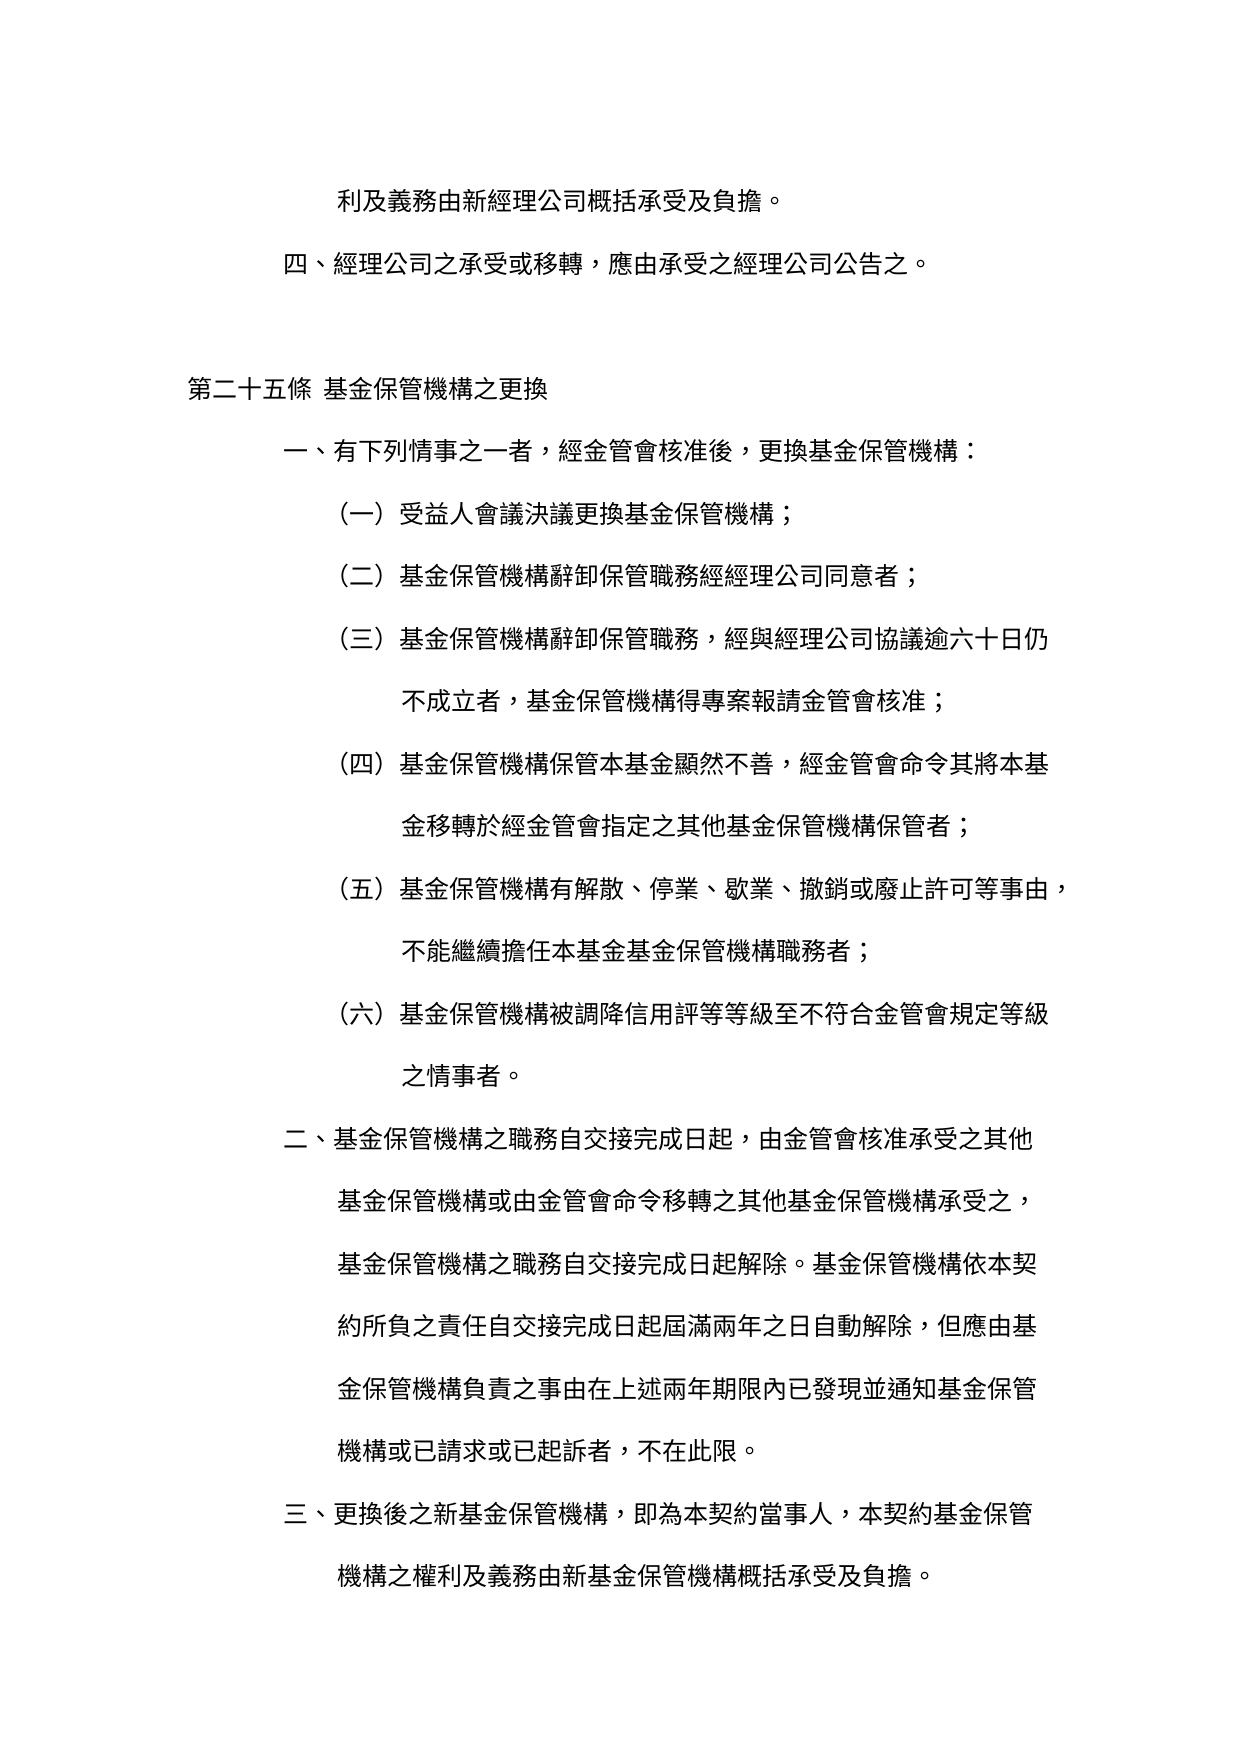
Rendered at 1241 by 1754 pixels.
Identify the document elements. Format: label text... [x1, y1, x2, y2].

text 第二十五條 基金保管機構之更換 [187, 346, 1053, 408]
text 四、經理公司之承受或移轉，應由承受之經理公司公告之。 [284, 221, 1053, 283]
text （三）基金保管機構辭卸保管職務，經與經理公司協議逾六十日仍不成立者，基金保管機構得專案報請金管會核准； [324, 596, 1053, 721]
text （四）基金保管機構保管本基金顯然不善，經金管會命令其將本基金移轉於經金管會指定之其他基金保管機構保管者； [324, 721, 1053, 846]
text （二）基金保管機構辭卸保管職務經經理公司同意者； [324, 533, 1053, 596]
text 利及義務由新經理公司概括承受及負擔。 [284, 158, 1053, 221]
text 一、有下列情事之一者，經金管會核准後，更換基金保管機構： [284, 408, 1053, 471]
text 三、更換後之新基金保管機構，即為本契約當事人，本契約基金保管機構之權利及義務由新基金保管機構概括承受及負擔。 [284, 1471, 1053, 1596]
text （六）基金保管機構被調降信用評等等級至不符合金管會規定等級之情事者。 [324, 971, 1053, 1096]
text （一）受益人會議決議更換基金保管機構； [324, 471, 1053, 533]
text 二、基金保管機構之職務自交接完成日起，由金管會核准承受之其他基金保管機構或由金管會命令移轉之其他基金保管機構承受之，基金保管機構之職務自交接完成日起解除。基金保管機構依本契約所負之責任自交接完成日起屆滿兩年之日自動解除，但應由基金保管機構負責之事由在上述兩年期限內已發現並通知基金保管機構或已請求或已起訴者，不在此限。 [284, 1096, 1053, 1471]
text （五）基金保管機構有解散、停業、歇業、撤銷或廢止許可等事由，不能繼續擔任本基金基金保管機構職務者； [324, 846, 1053, 971]
